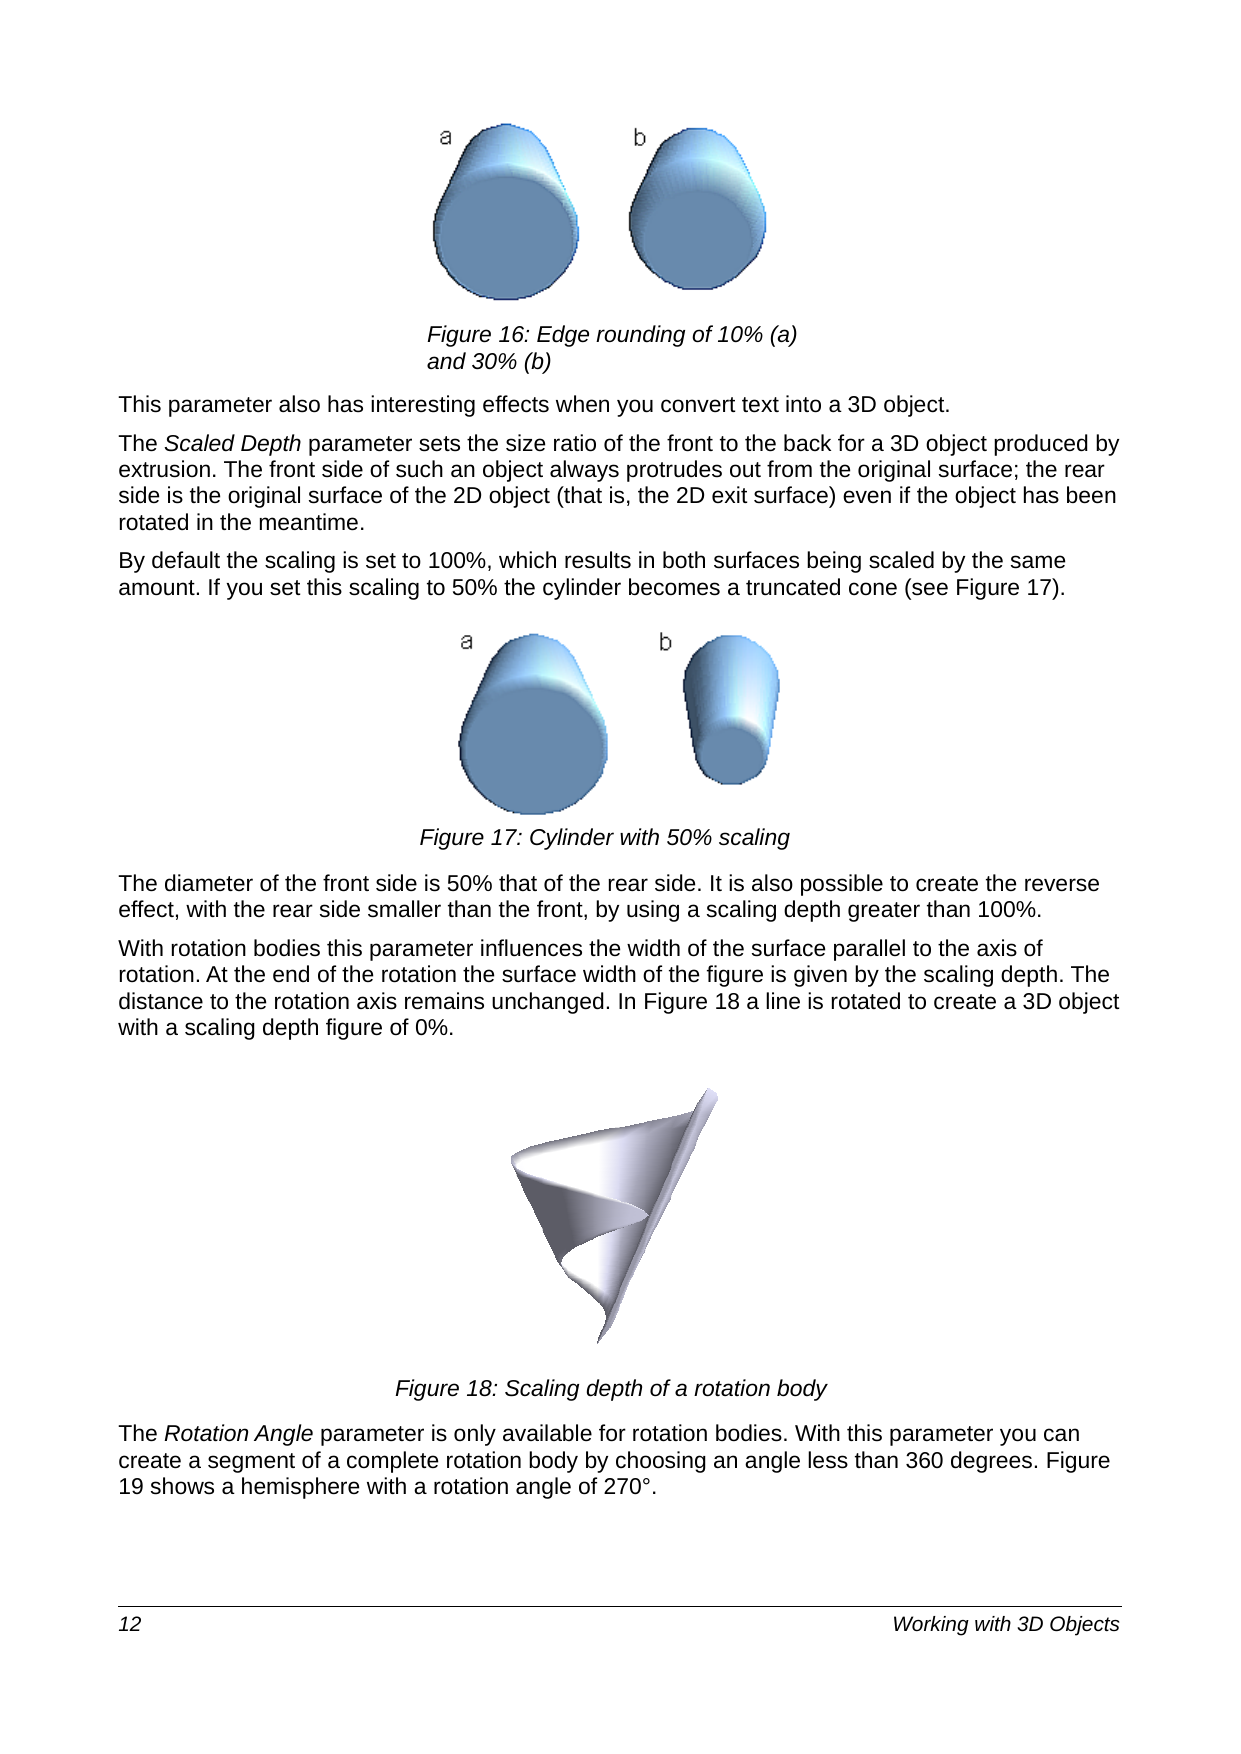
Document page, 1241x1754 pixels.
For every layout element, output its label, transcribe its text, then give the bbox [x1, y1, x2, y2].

text By default the scaling is set to 100%, which results in both surfaces being scaled by the same amount. If you set this scaling to 50% the cylinder becomes a truncated cone (see Figure 17). [118, 547, 1122, 600]
text The Scaled Depth parameter sets the size ratio of the front to the back for a 3D object produced by extrusion. The front side of such an object always protrudes out from the original surface; the rear side is the original surface of the 2D object (that is, the 2D exit surface) even if the object has been rotated in the meantime. [118, 429, 1122, 535]
text This parameter also has interesting effects when you convert text into a 3D object. [118, 391, 1122, 417]
text The Rotation Angle parameter is only available for rotation bodies. With this parameter you can create a segment of a complete rotation body by choosing an angle less than 360 degrees. Figure 19 shows a hemisphere with a rotation angle of 270°. [118, 1420, 1122, 1499]
picture [426, 118, 781, 315]
text Figure 17: Cylinder with 50% scaling [419, 824, 821, 851]
text Figure 18: Scaling depth of a rotation body [395, 1375, 845, 1401]
picture [451, 625, 789, 818]
text Figure 16: Edge rounding of 10% (a) and 30% (b) [427, 321, 813, 374]
text With rotation bodies this parameter influences the width of the surface parallel to the axis of rotation. At the end of the rotation the surface width of the figure is given by the scaling depth. The distance to the rotation axis remains unchanged. In Figure 18 a line is rotated to create a 3D object with a scaling depth figure of 0%. [118, 935, 1122, 1040]
text The diameter of the front side is 50% that of the rear side. It is also possible to create the reverse effect, with the rear side smaller than the front, by using a scaling depth greater than 100%. [118, 870, 1122, 922]
